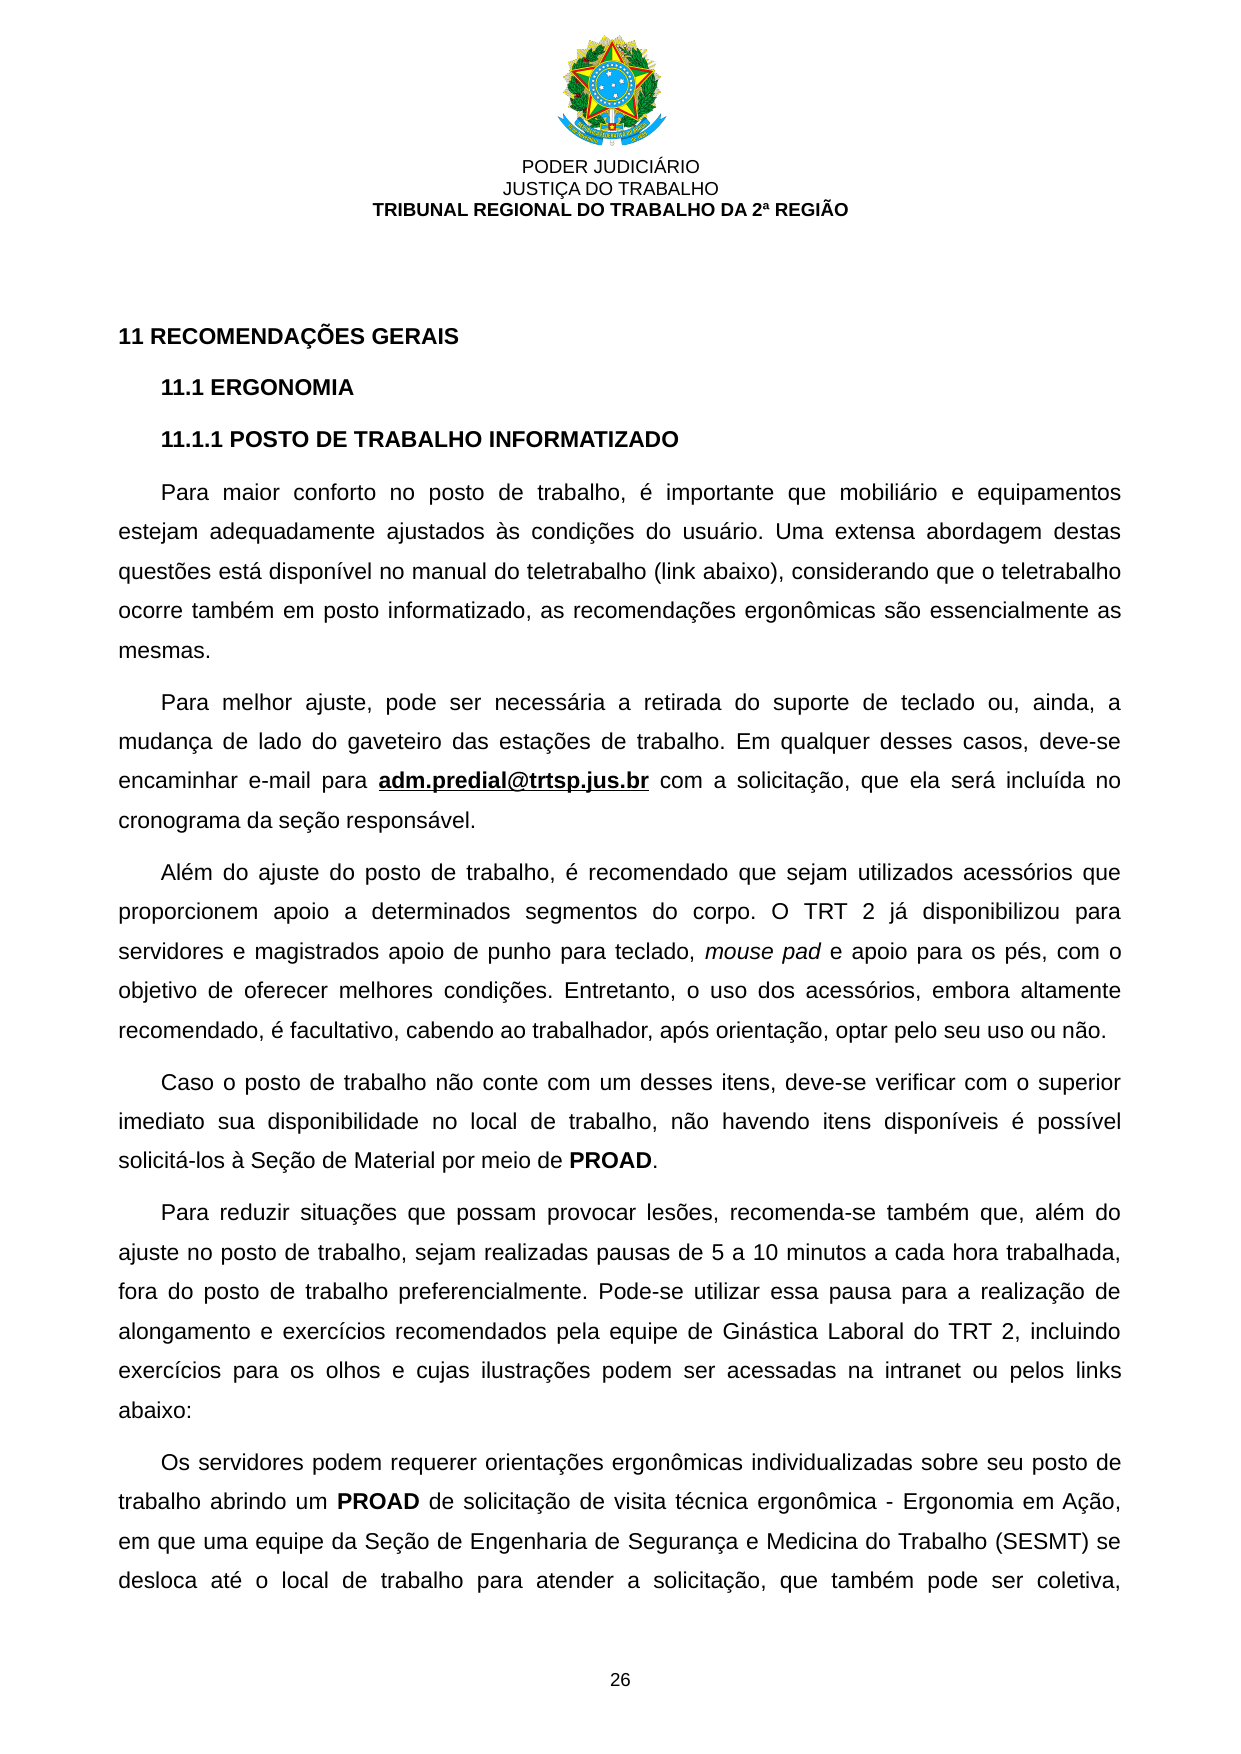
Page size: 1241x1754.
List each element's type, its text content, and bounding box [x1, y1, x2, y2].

text 11.1.1 POSTO DE TRABALHO INFORMATIZADO [118, 426, 1122, 452]
text Os servidores podem requerer orientações ergonômicas individualizadas sobre seu posto de trabalho abrindo um PROAD de solicitação de visita técnica ergonômica - Ergonomia em Ação, em que uma equipe da Seção de Engenharia de Segurança e Medicina do Trabalho (SESMT) se desloca até o local de trabalho para atender a solicitação, que também pode ser coletiva, [118, 1449, 1122, 1593]
subtitle 11 RECOMENDAÇÕES GERAIS [118, 323, 1122, 349]
text Além do ajuste do posto de trabalho, é recomendado que sejam utilizados acessórios que proporcionem apoio a determinados segmentos do corpo. O TRT 2 já disponibilizou para servidores e magistrados apoio de punho para teclado, mouse pad e apoio para os pés, com o objetivo de oferecer melhores condições. Entretanto, o uso dos acessórios, embora altamente recomendado, é facultativo, cabendo ao trabalhador, após orientação, optar pelo seu uso ou não. [118, 859, 1122, 1043]
text Para reduzir situações que possam provocar lesões, recomenda-se também que, além do ajuste no posto de trabalho, sejam realizadas pausas de 5 a 10 minutos a cada hora trabalhada, fora do posto de trabalho preferencialmente. Pode-se utilizar essa pausa para a realização de alongamento e exercícios recomendados pela equipe de Ginástica Laboral do TRT 2, incluindo exercícios para os olhos e cujas ilustrações podem ser acessadas na intranet ou pelos links abaixo: [118, 1199, 1122, 1423]
text Para melhor ajuste, pode ser necessária a retirada do suporte de teclado ou, ainda, a mudança de lado do gaveteiro das estações de trabalho. Em qualquer desses casos, deve-se encaminhar e-mail para adm.predial@trtsp.jus.br com a solicitação, que ela será incluída no cronograma da seção responsável. [118, 688, 1122, 833]
text Caso o posto de trabalho não conte com um desses itens, deve-se verificar com o superior imediato sua disponibilidade no local de trabalho, não havendo itens disponíveis é possível solicitá-los à Seção de Material por meio de PROAD. [118, 1068, 1122, 1174]
text Para maior conforto no posto de trabalho, é importante que mobiliário e equipamentos estejam adequadamente ajustados às condições do usuário. Uma extensa abordagem destas questões está disponível no manual do teletrabalho (link abaixo), considerando que o teletrabalho ocorre também em posto informatizado, as recomendações ergonômicas são essencialmente as mesmas. [118, 479, 1122, 663]
subtitle 11.1 ERGONOMIA [118, 374, 1122, 400]
